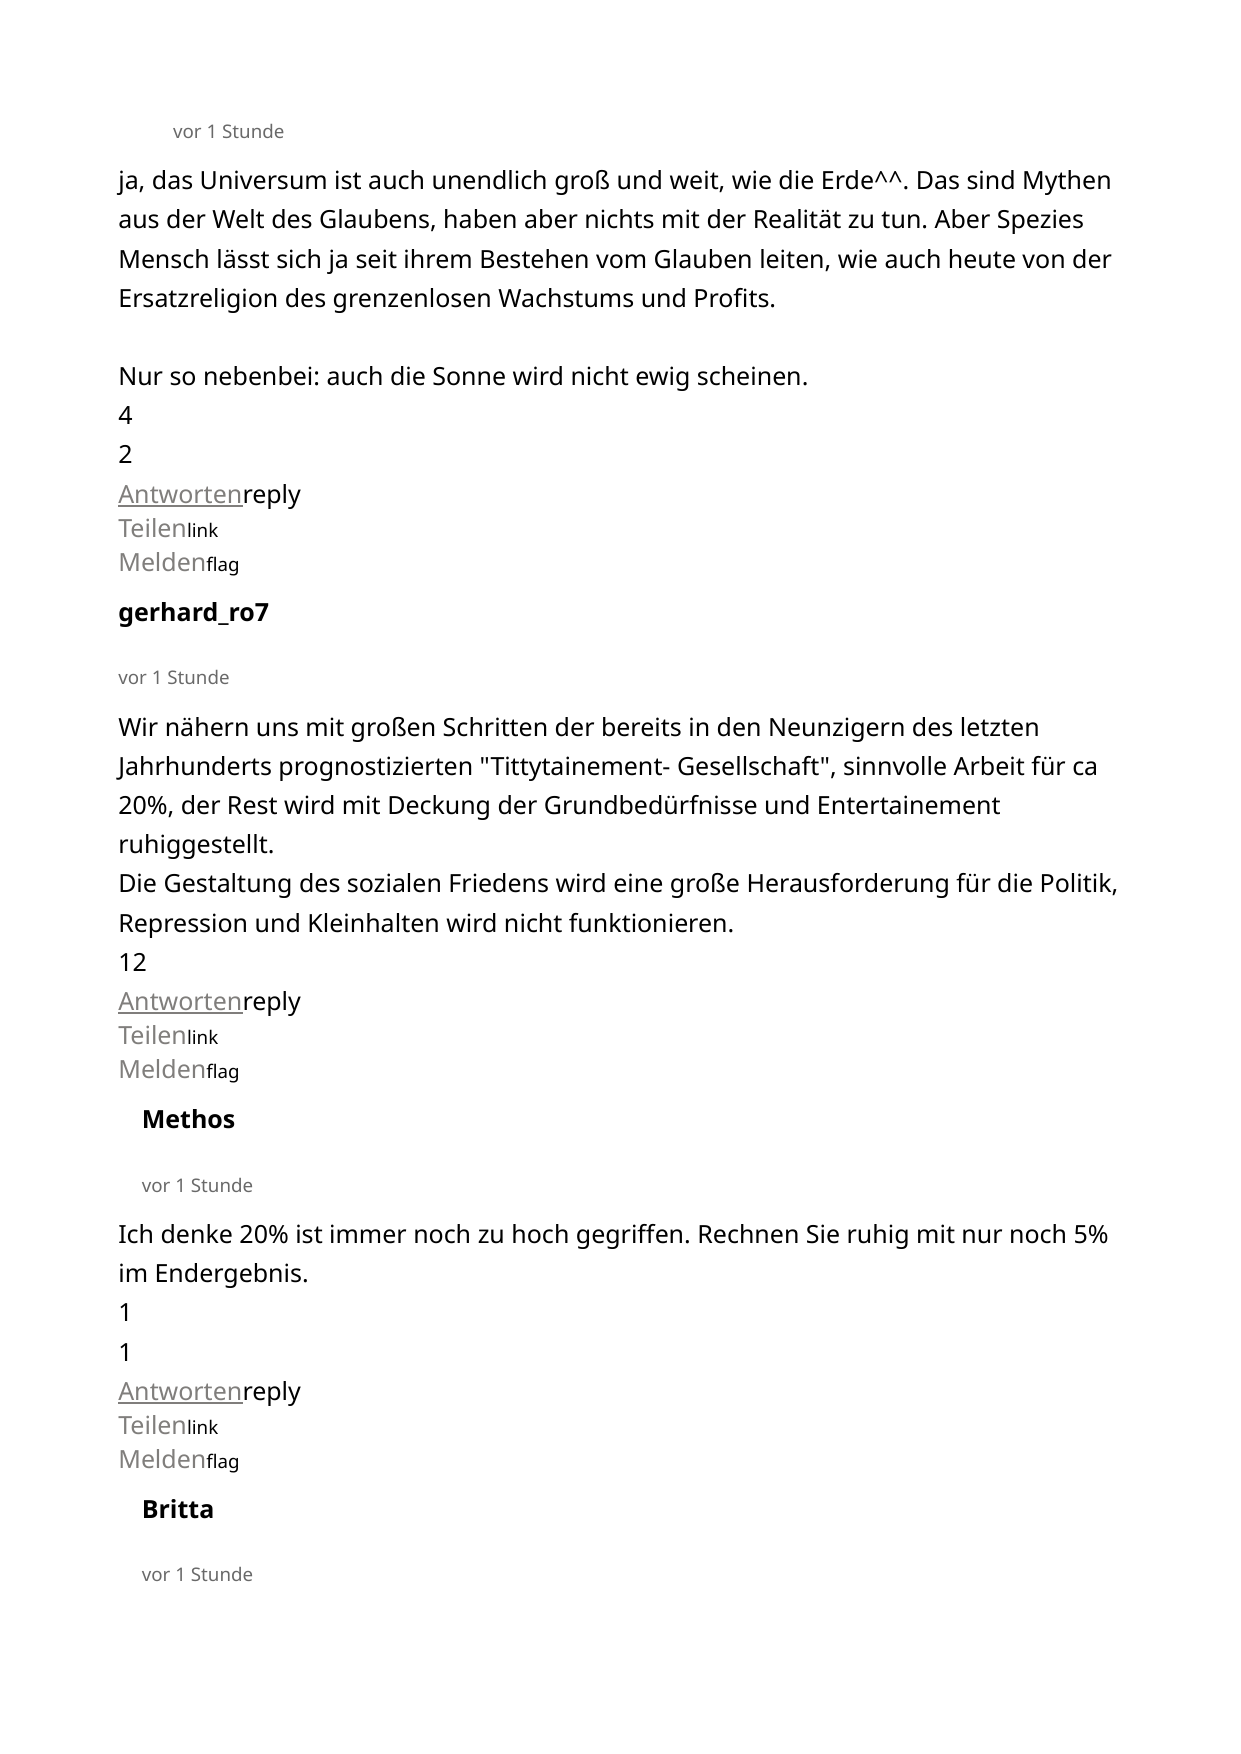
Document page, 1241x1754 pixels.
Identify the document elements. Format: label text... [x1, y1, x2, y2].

text Teilenlink [118, 510, 1122, 544]
text Ich denke 20% ist immer noch zu hoch gegriffen. Rechnen Sie ruhig mit nur noch 5% im Endergebnis. [118, 1217, 1122, 1290]
text Britta [142, 1491, 1114, 1525]
text Methos [142, 1101, 1114, 1136]
text vor 1 Stunde [118, 664, 1117, 690]
text 4 [118, 398, 1122, 432]
text Antwortenreply [118, 1373, 1122, 1407]
text Antwortenreply [118, 476, 1122, 510]
text ja, das Universum ist auch unendlich groß und weit, wie die Erde^^. Das sind Mythen aus der Welt des Glaubens, haben aber nichts mit der Realität zu tun. Aber Spezies Mensch lässt sich ja seit ihrem Bestehen vom Glauben leiten, wie auch heute von der Ersatzreligion des grenzenlosen Wachstums und Profits. Nur so nebenbei: auch die Sonne wird nicht ewig scheinen. [118, 163, 1122, 393]
text Teilenlink [118, 1018, 1122, 1052]
text Meldenflag [118, 544, 1122, 578]
text 1 [118, 1334, 1122, 1368]
text 12 [118, 944, 1122, 978]
text vor 1 Stunde [142, 1172, 1117, 1197]
text 2 [118, 437, 1122, 471]
text Meldenflag [118, 1052, 1122, 1086]
text gerhard_ro7 [118, 594, 1114, 628]
text Meldenflag [118, 1442, 1122, 1476]
text vor 1 Stunde [173, 118, 1117, 144]
text Wir nähern uns mit großen Schritten der bereits in den Neunzigern des letzten Jahrhunderts prognostizierten "Tittytainement- Gesellschaft", sinnvolle Arbeit für ca 20%, der Rest wird mit Deckung der Grundbedürfnisse und Entertainement ruhiggestellt. Die Gestaltung des sozialen Friedens wird eine große Herausforderung für die Politik, Repression und Kleinhalten wird nicht funktionieren. [118, 709, 1122, 939]
text Antwortenreply [118, 984, 1122, 1018]
text vor 1 Stunde [142, 1562, 1117, 1587]
text 1 [118, 1295, 1122, 1329]
text Teilenlink [118, 1407, 1122, 1442]
